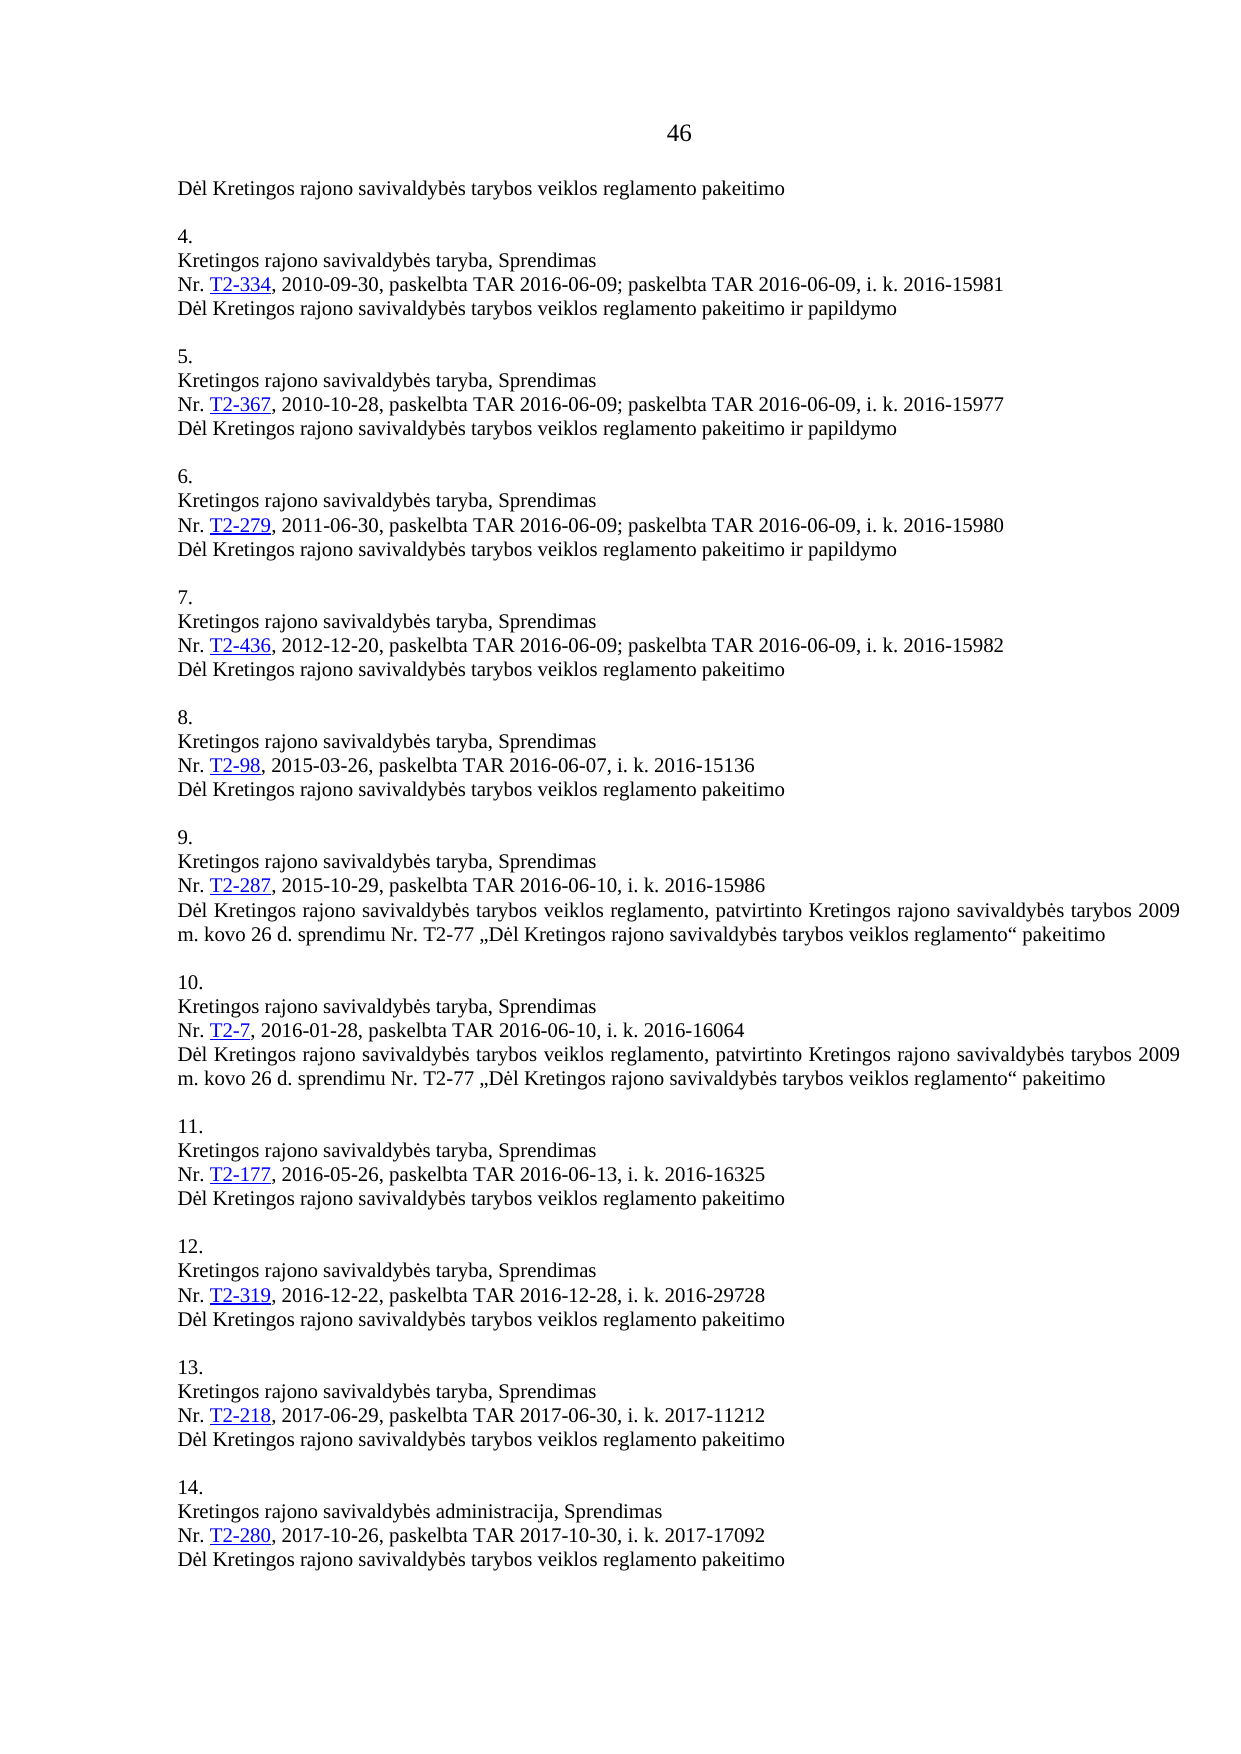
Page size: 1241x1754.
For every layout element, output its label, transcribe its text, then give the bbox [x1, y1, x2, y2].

text 14. [177, 1475, 1181, 1499]
text Dėl Kretingos rajono savivaldybės tarybos veiklos reglamento pakeitimo [177, 777, 1181, 801]
text Nr. T2-319, 2016-12-22, paskelbta TAR 2016-12-28, i. k. 2016-29728 [177, 1282, 1181, 1307]
text Dėl Kretingos rajono savivaldybės tarybos veiklos reglamento pakeitimo [177, 1547, 1181, 1571]
text 4. [177, 224, 1181, 248]
text 13. [177, 1355, 1181, 1379]
text Dėl Kretingos rajono savivaldybės tarybos veiklos reglamento pakeitimo [177, 1427, 1181, 1451]
text Dėl Kretingos rajono savivaldybės tarybos veiklos reglamento pakeitimo ir papildymo [177, 537, 1181, 561]
text Kretingos rajono savivaldybės taryba, Sprendimas [177, 1258, 1181, 1282]
text 12. [177, 1234, 1181, 1258]
text Dėl Kretingos rajono savivaldybės tarybos veiklos reglamento pakeitimo [177, 1186, 1181, 1210]
text Nr. T2-279, 2011-06-30, paskelbta TAR 2016-06-09; paskelbta TAR 2016-06-09, i. k. 2016-15980 [177, 512, 1181, 537]
text 5. [177, 344, 1181, 368]
text 9. [177, 825, 1181, 849]
text Kretingos rajono savivaldybės taryba, Sprendimas [177, 1379, 1181, 1403]
text Dėl Kretingos rajono savivaldybės tarybos veiklos reglamento, patvirtinto Kretingos rajono savivaldybės tarybos 2009 m. kovo 26 d. sprendimu Nr. T2-77 „Dėl Kretingos rajono savivaldybės tarybos veiklos reglamento“ pakeitimo [177, 897, 1181, 946]
text Nr. T2-436, 2012-12-20, paskelbta TAR 2016-06-09; paskelbta TAR 2016-06-09, i. k. 2016-15982 [177, 633, 1181, 657]
text Kretingos rajono savivaldybės taryba, Sprendimas [177, 1138, 1181, 1162]
text Dėl Kretingos rajono savivaldybės tarybos veiklos reglamento pakeitimo [177, 1307, 1181, 1331]
text 11. [177, 1114, 1181, 1138]
text 10. [177, 970, 1181, 994]
text Kretingos rajono savivaldybės administracija, Sprendimas [177, 1499, 1181, 1523]
text Kretingos rajono savivaldybės taryba, Sprendimas [177, 609, 1181, 633]
text Nr. T2-367, 2010-10-28, paskelbta TAR 2016-06-09; paskelbta TAR 2016-06-09, i. k. 2016-15977 [177, 392, 1181, 416]
text Kretingos rajono savivaldybės taryba, Sprendimas [177, 488, 1181, 512]
text Dėl Kretingos rajono savivaldybės tarybos veiklos reglamento pakeitimo [177, 176, 1181, 200]
text Kretingos rajono savivaldybės taryba, Sprendimas [177, 368, 1181, 392]
text Nr. T2-334, 2010-09-30, paskelbta TAR 2016-06-09; paskelbta TAR 2016-06-09, i. k. 2016-15981 [177, 272, 1181, 296]
text Nr. T2-287, 2015-10-29, paskelbta TAR 2016-06-10, i. k. 2016-15986 [177, 873, 1181, 897]
text Nr. T2-218, 2017-06-29, paskelbta TAR 2017-06-30, i. k. 2017-11212 [177, 1403, 1181, 1427]
text Nr. T2-177, 2016-05-26, paskelbta TAR 2016-06-13, i. k. 2016-16325 [177, 1162, 1181, 1186]
text Nr. T2-7, 2016-01-28, paskelbta TAR 2016-06-10, i. k. 2016-16064 [177, 1018, 1181, 1042]
text Nr. T2-98, 2015-03-26, paskelbta TAR 2016-06-07, i. k. 2016-15136 [177, 753, 1181, 777]
text 7. [177, 585, 1181, 609]
text Kretingos rajono savivaldybės taryba, Sprendimas [177, 849, 1181, 873]
text Nr. T2-280, 2017-10-26, paskelbta TAR 2017-10-30, i. k. 2017-17092 [177, 1523, 1181, 1547]
text Kretingos rajono savivaldybės taryba, Sprendimas [177, 994, 1181, 1018]
text Dėl Kretingos rajono savivaldybės tarybos veiklos reglamento pakeitimo ir papildymo [177, 296, 1181, 320]
text Kretingos rajono savivaldybės taryba, Sprendimas [177, 248, 1181, 272]
text 6. [177, 464, 1181, 488]
text Dėl Kretingos rajono savivaldybės tarybos veiklos reglamento pakeitimo ir papildymo [177, 416, 1181, 440]
text Dėl Kretingos rajono savivaldybės tarybos veiklos reglamento, patvirtinto Kretingos rajono savivaldybės tarybos 2009 m. kovo 26 d. sprendimu Nr. T2-77 „Dėl Kretingos rajono savivaldybės tarybos veiklos reglamento“ pakeitimo [177, 1042, 1181, 1090]
text Kretingos rajono savivaldybės taryba, Sprendimas [177, 729, 1181, 753]
text Dėl Kretingos rajono savivaldybės tarybos veiklos reglamento pakeitimo [177, 657, 1181, 681]
text 8. [177, 705, 1181, 729]
